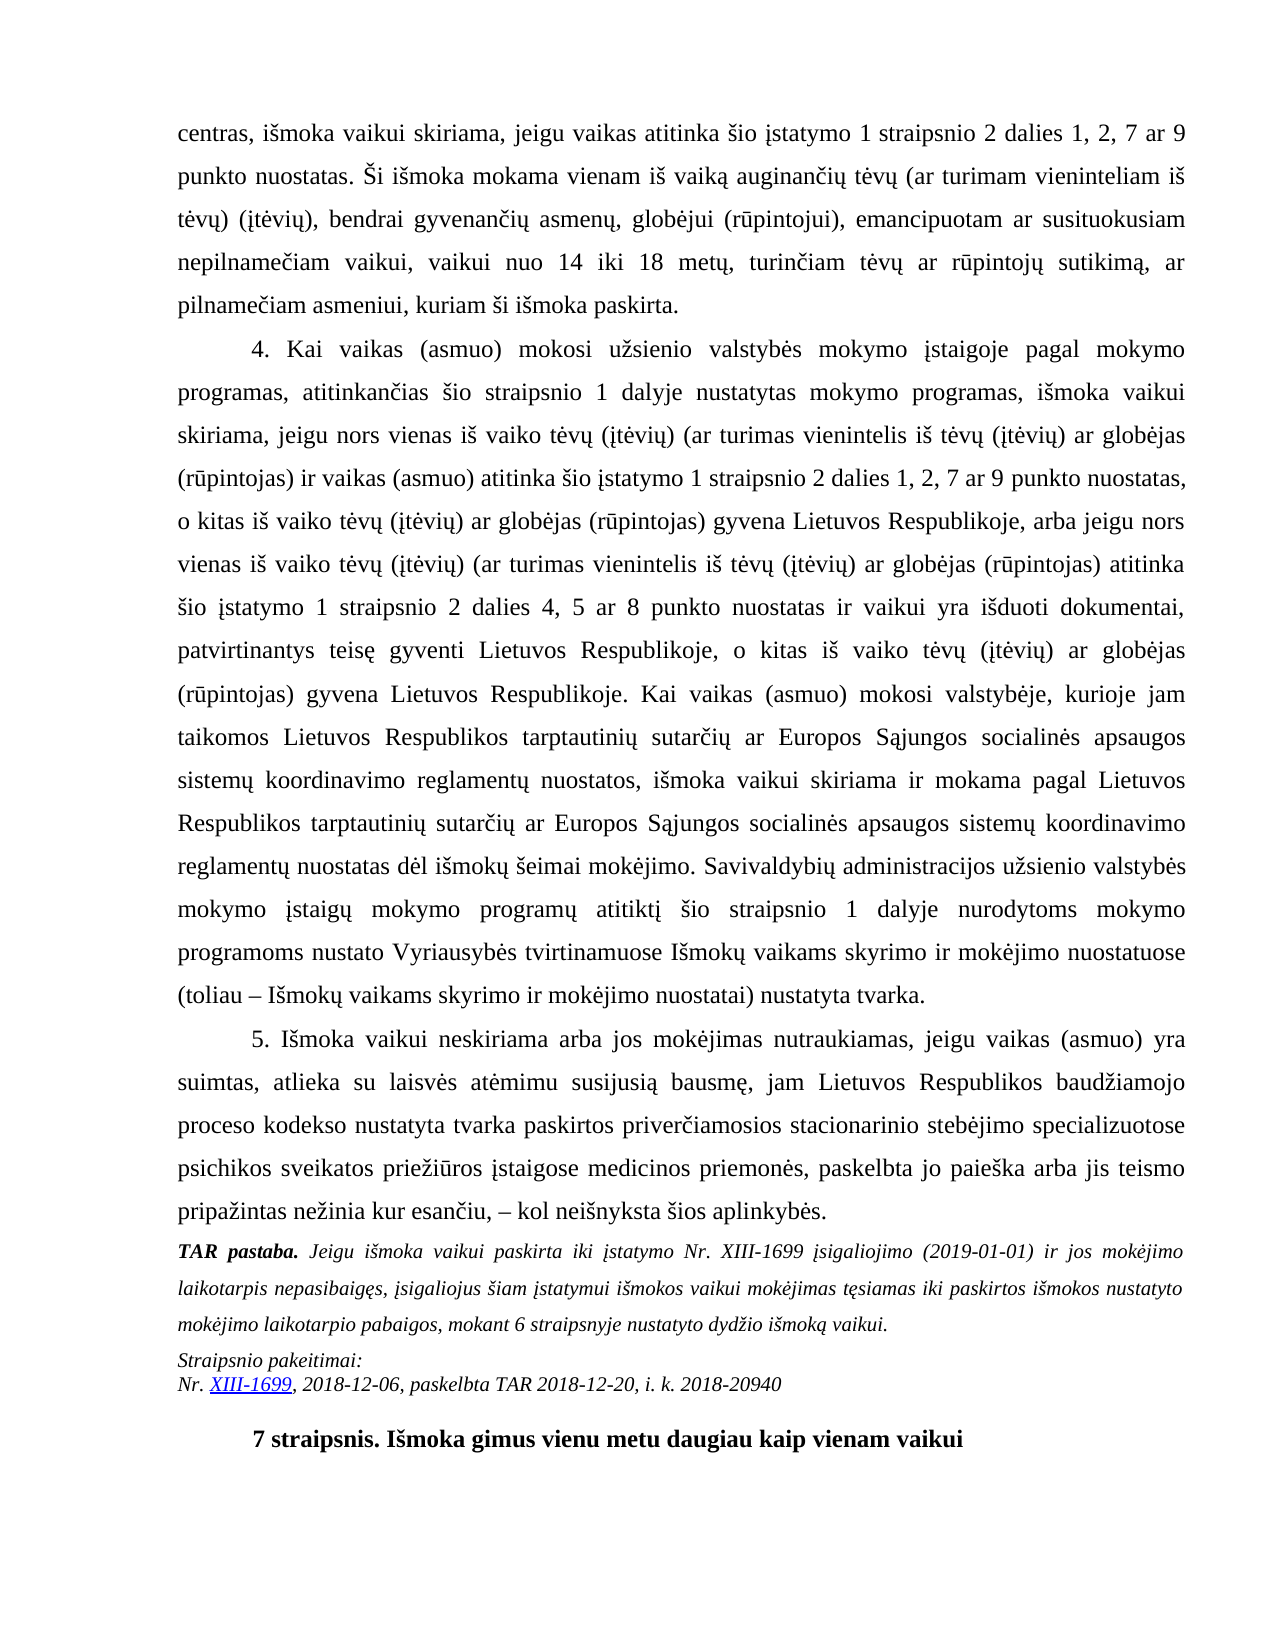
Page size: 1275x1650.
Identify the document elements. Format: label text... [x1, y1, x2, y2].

text 7 straipsnis. Išmoka gimus vienu metu daugiau kaip vienam vaikui [177, 1424, 1186, 1453]
text Nr. XIII-1699, 2018-12-06, paskelbta TAR 2018-12-20, i. k. 2018-20940 [177, 1372, 1186, 1396]
text 4. Kai vaikas (asmuo) mokosi užsienio valstybės mokymo įstaigoje pagal mokymo programas, atitinkančias šio straipsnio 1 dalyje nustatytas mokymo programas, išmoka vaikui skiriama, jeigu nors vienas iš vaiko tėvų (įtėvių) (ar turimas vienintelis iš tėvų (įtėvių) ar globėjas (rūpintojas) ir vaikas (asmuo) atitinka šio įstatymo 1 straipsnio 2 dalies 1, 2, 7 ar 9 punkto nuostatas, o kitas iš vaiko tėvų (įtėvių) ar globėjas (rūpintojas) gyvena Lietuvos Respublikoje, arba jeigu nors vienas iš vaiko tėvų (įtėvių) (ar turimas vienintelis iš tėvų (įtėvių) ar globėjas (rūpintojas) atitinka šio įstatymo 1 straipsnio 2 dalies 4, 5 ar 8 punkto nuostatas ir vaikui yra išduoti dokumentai, patvirtinantys teisę gyventi Lietuvos Respublikoje, o kitas iš vaiko tėvų (įtėvių) ar globėjas (rūpintojas) gyvena Lietuvos Respublikoje. Kai vaikas (asmuo) mokosi valstybėje, kurioje jam taikomos Lietuvos Respublikos tarptautinių sutarčių ar Europos Sąjungos socialinės apsaugos sistemų koordinavimo reglamentų nuostatos, išmoka vaikui skiriama ir mokama pagal Lietuvos Respublikos tarptautinių sutarčių ar Europos Sąjungos socialinės apsaugos sistemų koordinavimo reglamentų nuostatas dėl išmokų šeimai mokėjimo. Savivaldybių administracijos užsienio valstybės mokymo įstaigų mokymo programų atitiktį šio straipsnio 1 dalyje nurodytoms mokymo programoms nustato Vyriausybės tvirtinamuose Išmokų vaikams skyrimo ir mokėjimo nuostatuose (toliau – Išmokų vaikams skyrimo ir mokėjimo nuostatai) nustatyta tvarka. [177, 334, 1186, 1009]
text Straipsnio pakeitimai: [177, 1347, 1186, 1372]
text centras, išmoka vaikui skiriama, jeigu vaikas atitinka šio įstatymo 1 straipsnio 2 dalies 1, 2, 7 ar 9 punkto nuostatas. Ši išmoka mokama vienam iš vaiką auginančių tėvų (ar turimam vieninteliam iš tėvų) (įtėvių), bendrai gyvenančių asmenų, globėjui (rūpintojui), emancipuotam ar susituokusiam nepilnamečiam vaikui, vaikui nuo 14 iki 18 metų, turinčiam tėvų ar rūpintojų sutikimą, ar pilnamečiam asmeniui, kuriam ši išmoka paskirta. [177, 118, 1186, 319]
text TAR pastaba. Jeigu išmoka vaikui paskirta iki įstatymo Nr. XIII-1699 įsigaliojimo (2019-01-01) ir jos mokėjimo laikotarpis nepasibaigęs, įsigaliojus šiam įstatymui išmokos vaikui mokėjimas tęsiamas iki paskirtos išmokos nustatyto mokėjimo laikotarpio pabaigos, mokant 6 straipsnyje nustatyto dydžio išmoką vaikui. [177, 1239, 1186, 1336]
text 5. Išmoka vaikui neskiriama arba jos mokėjimas nutraukiamas, jeigu vaikas (asmuo) yra suimtas, atlieka su laisvės atėmimu susijusią bausmę, jam Lietuvos Respublikos baudžiamojo proceso kodekso nustatyta tvarka paskirtos priverčiamosios stacionarinio stebėjimo specializuotose psichikos sveikatos priežiūros įstaigose medicinos priemonės, paskelbta jo paieška arba jis teismo pripažintas nežinia kur esančiu, – kol neišnyksta šios aplinkybės. [177, 1024, 1186, 1225]
